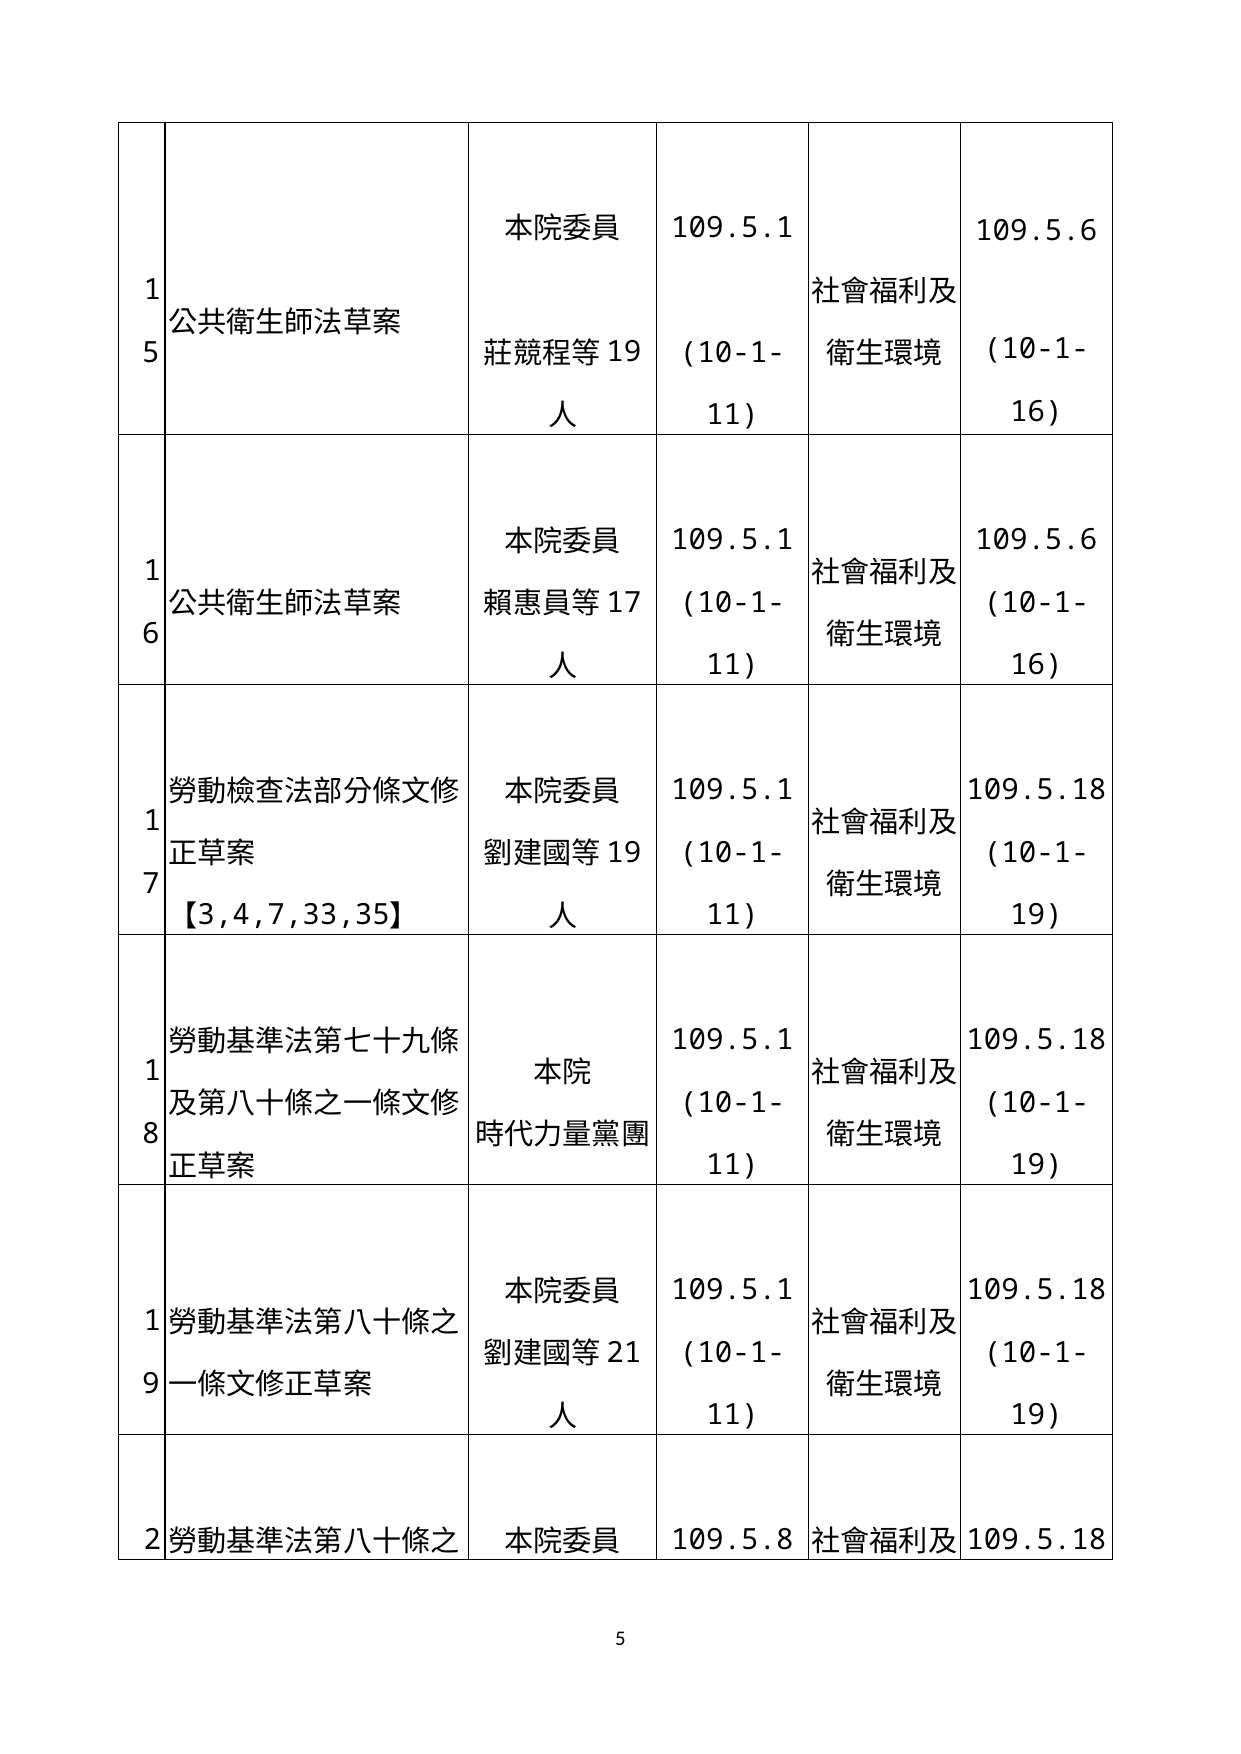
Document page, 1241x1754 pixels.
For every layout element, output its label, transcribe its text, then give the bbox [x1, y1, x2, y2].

table_cell 本院委員 劉建國等21人 [469, 1185, 656, 1434]
table_cell 本院委員 劉建國等19人 [469, 685, 656, 934]
table_cell 社會福利及衛生環境 [809, 1185, 960, 1434]
table_cell 109.5.1 (10-1-11) [657, 1185, 808, 1434]
table_cell 公共衛生師法草案 [166, 435, 468, 684]
table_cell 109.5.6 (10-1-16) [961, 435, 1112, 684]
table_cell 勞動檢查法部分條文修正草案【3,4,7,33,35】 [166, 685, 468, 934]
table_cell 109.5.6 (10-1-16) [961, 123, 1112, 434]
table_cell 109.5.1 (10-1-11) [657, 685, 808, 934]
table_cell [119, 123, 164, 434]
table_cell 勞動基準法第八十條之一條文修正草案 [166, 1185, 468, 1434]
table_cell [119, 685, 164, 934]
table_cell 社會福利及衛生環境 [809, 935, 960, 1184]
table_cell 社會福利及衛生環境 [809, 685, 960, 934]
table_cell 109.5.18 (10-1-19) [961, 935, 1112, 1184]
table_cell [119, 435, 164, 684]
table_cell 109.5.18 (10-1-19) [961, 685, 1112, 934]
table_cell 勞動基準法第七十九條及第八十條之一條文修正草案 [166, 935, 468, 1184]
table_cell 109.5.18 [961, 1435, 1112, 1559]
table_cell 本院 時代力量黨團 [469, 935, 656, 1184]
table_cell 勞動基準法第八十條之 [166, 1435, 468, 1559]
table_cell [119, 935, 164, 1184]
table_cell [119, 1435, 164, 1559]
table_cell 109.5.1 (10-1-11) [657, 123, 808, 434]
table_cell 109.5.1 (10-1-11) [657, 435, 808, 684]
table_cell 公共衛生師法草案 [166, 123, 468, 434]
table_cell 社會福利及衛生環境 [809, 123, 960, 434]
table_cell 109.5.1 (10-1-11) [657, 935, 808, 1184]
table_cell 本院委員 [469, 1435, 656, 1559]
table_cell 社會福利及 [809, 1435, 960, 1559]
table_cell 109.5.18 (10-1-19) [961, 1185, 1112, 1434]
table_cell [119, 1185, 164, 1434]
table_cell 109.5.8 [657, 1435, 808, 1559]
table_cell 本院委員 賴惠員等17人 [469, 435, 656, 684]
table_cell 社會福利及衛生環境 [809, 435, 960, 684]
table_cell 本院委員 莊競程等19人 [469, 123, 656, 434]
